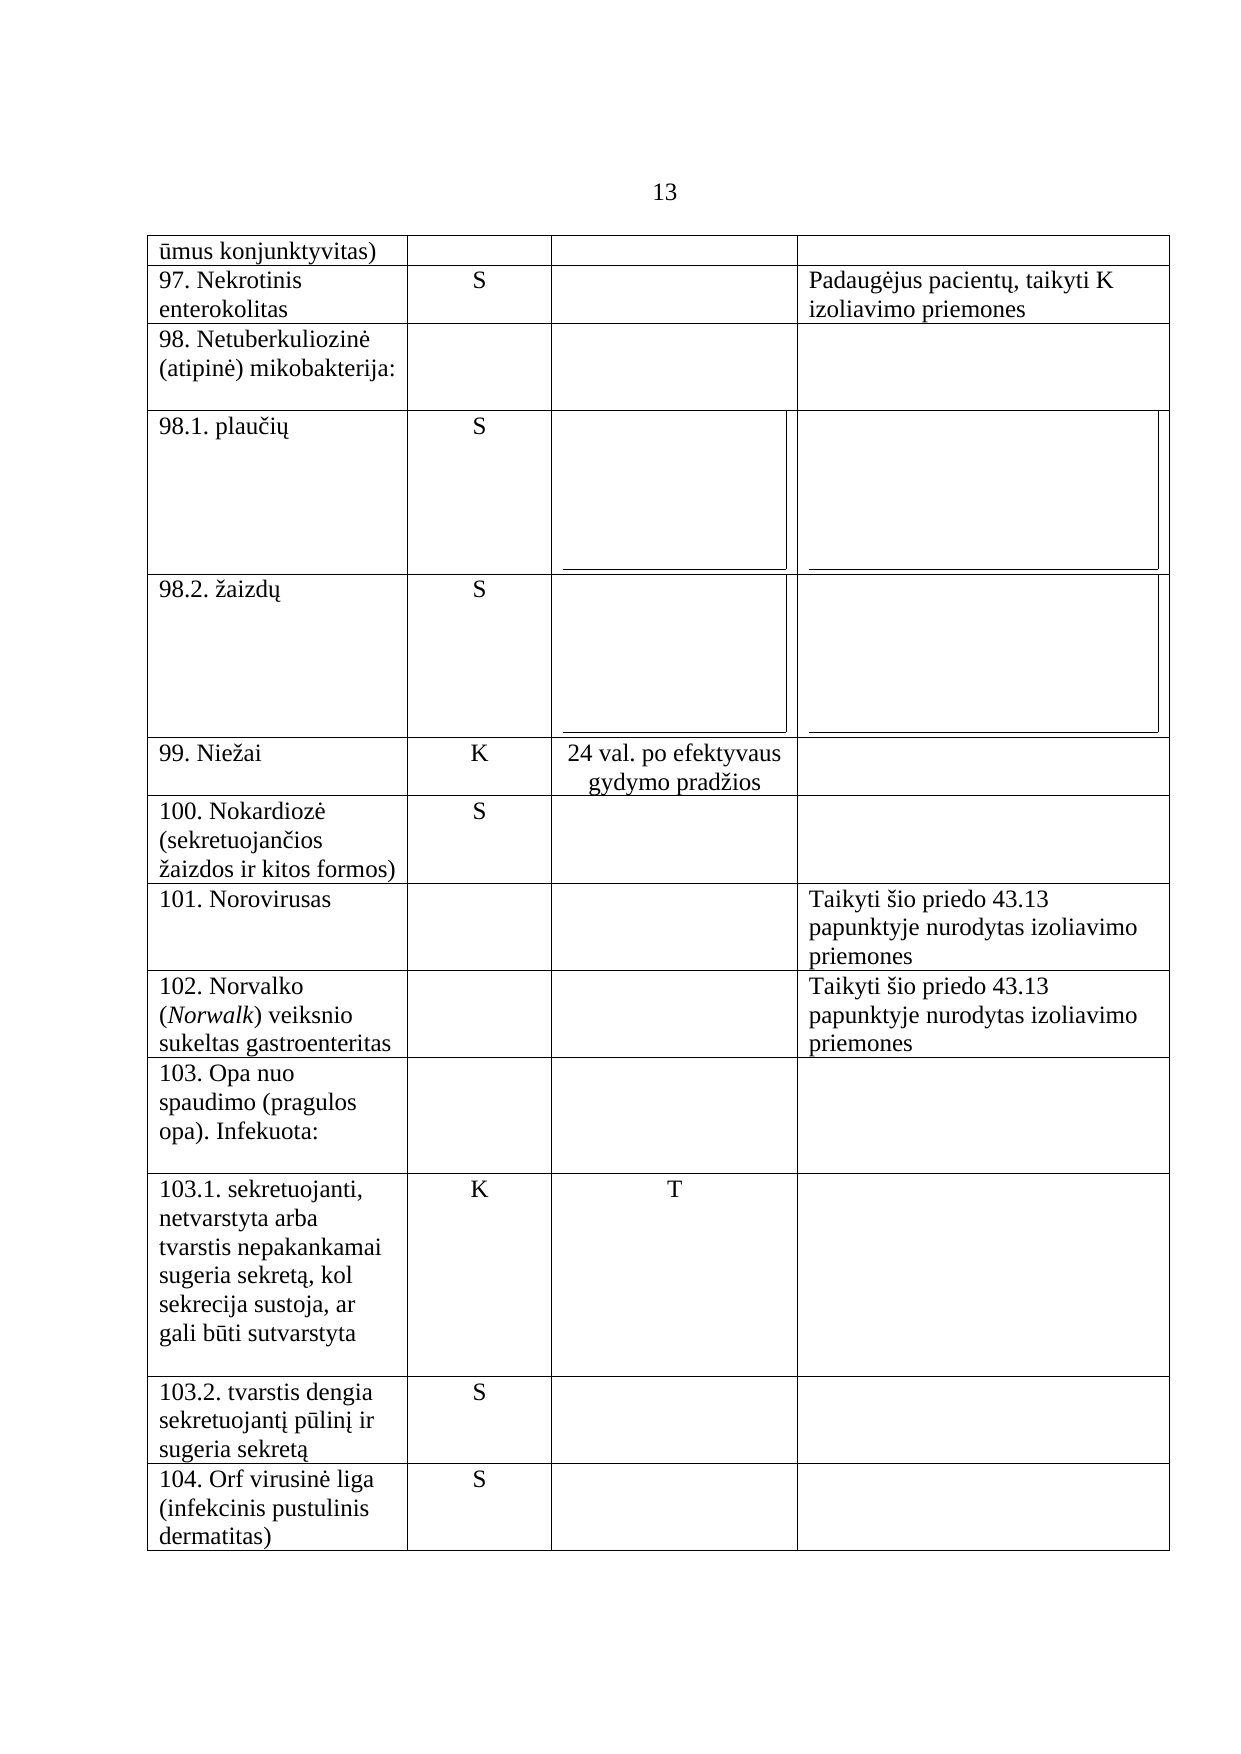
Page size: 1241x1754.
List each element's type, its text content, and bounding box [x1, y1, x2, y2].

table_cell [798, 411, 1169, 573]
table_cell [552, 411, 797, 573]
table_cell Taikyti šio priedo 43.13 papunktyje nurodytas izoliavimo priemones [798, 884, 1169, 970]
table_cell 101. Norovirusas [148, 884, 407, 970]
table_cell ūmus konjunktyvitas) [148, 236, 407, 264]
table_cell S [408, 1464, 551, 1550]
table_cell [798, 1464, 1169, 1550]
table_cell 98.2. žaizdų [148, 575, 407, 737]
table_cell [408, 1058, 551, 1173]
table_cell S [408, 1377, 551, 1463]
table_cell 100. Nokardiozė (sekretuojančios žaizdos ir kitos formos) [148, 796, 407, 883]
table_cell [798, 324, 1169, 410]
table_cell K [408, 738, 551, 795]
table_cell [408, 236, 551, 264]
table_cell [798, 1058, 1169, 1173]
table_cell S [408, 575, 551, 737]
table_cell [552, 971, 797, 1057]
table_cell 103.1. sekretuojanti, netvarstyta arba tvarstis nepakankamai sugeria sekretą, kol sekrecija sustoja, ar gali būti sutvarstyta [148, 1174, 407, 1376]
table_cell [552, 575, 797, 737]
table_cell [408, 884, 551, 970]
table_cell [552, 884, 797, 970]
table_cell S [408, 411, 551, 573]
table_cell 97. Nekrotinis enterokolitas [148, 266, 407, 323]
table_cell [552, 324, 797, 410]
table_cell [798, 575, 1169, 737]
table_cell [552, 796, 797, 883]
table_cell [552, 1464, 797, 1550]
table_cell [798, 1377, 1169, 1463]
table_cell [408, 971, 551, 1057]
table_cell [408, 324, 551, 410]
table_cell [798, 236, 1169, 264]
table_cell [798, 1174, 1169, 1376]
table_cell 102. Norvalko (Norwalk) veiksnio sukeltas gastroenteritas [148, 971, 407, 1057]
table_cell [552, 1058, 797, 1173]
table_cell [552, 266, 797, 323]
table_cell 104. Orf virusinė liga (infekcinis pustulinis dermatitas) [148, 1464, 407, 1550]
table_cell 98.1. plaučių [148, 411, 407, 573]
table_cell [798, 796, 1169, 883]
table_cell 98. Netuberkuliozinė (atipinė) mikobakterija: [148, 324, 407, 410]
table_cell [552, 1377, 797, 1463]
table_cell S [408, 796, 551, 883]
table_cell K [408, 1174, 551, 1376]
table_cell Taikyti šio priedo 43.13 papunktyje nurodytas izoliavimo priemones [798, 971, 1169, 1057]
table_cell 24 val. po efektyvaus gydymo pradžios [552, 738, 797, 795]
table_cell 103.2. tvarstis dengia sekretuojantį pūlinį ir sugeria sekretą [148, 1377, 407, 1463]
table_cell S [408, 266, 551, 323]
table_cell 103. Opa nuo spaudimo (pragulos opa). Infekuota: [148, 1058, 407, 1173]
table_cell [798, 738, 1169, 795]
table_cell T [552, 1174, 797, 1376]
table_cell Padaugėjus pacientų, taikyti K izoliavimo priemones [798, 266, 1169, 323]
table_cell [552, 236, 797, 264]
table_cell 99. Niežai [148, 738, 407, 795]
